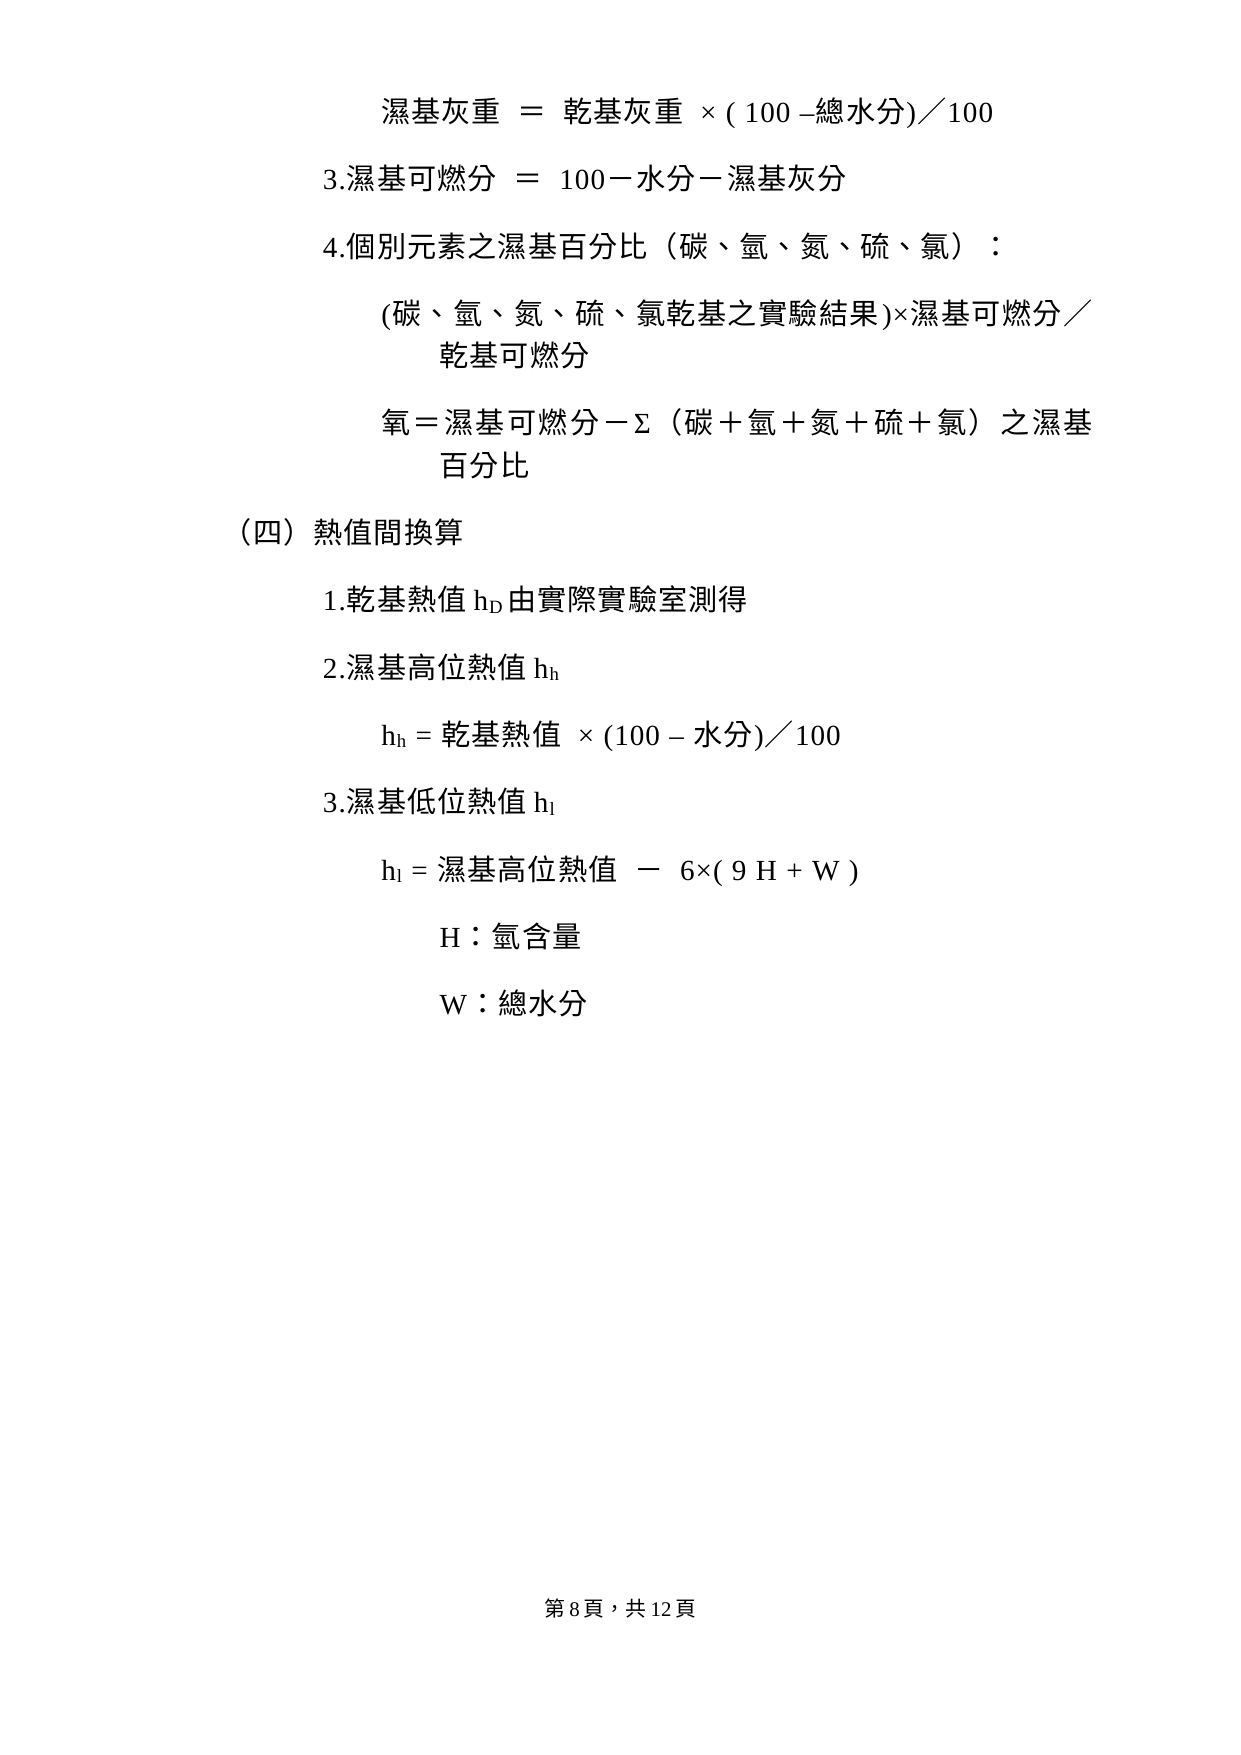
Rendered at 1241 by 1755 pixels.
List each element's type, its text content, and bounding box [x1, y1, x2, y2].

text 3.濕基可燃分 ＝ 100－水分－濕基灰分 [323, 156, 1093, 198]
text 1.乾基熱值hD由實際實驗室測得 [323, 577, 1093, 619]
text hh = 乾基熱值 × (100 – 水分)／100 [381, 712, 1093, 754]
text 氧＝濕基可燃分－Σ（碳＋氫＋氮＋硫＋氯）之濕基百分比 [381, 400, 1093, 485]
text 2.濕基高位熱值hh [323, 644, 1093, 687]
text 濕基灰重 ＝ 乾基灰重 × ( 100 –總水分)／100 [381, 89, 1093, 131]
text H：氫含量 [439, 913, 1093, 956]
text hl = 濕基高位熱值 － 6×( 9 H + W ) [381, 846, 1093, 888]
text 4.個別元素之濕基百分比（碳、氫、氮、硫、氯）： [323, 223, 1093, 266]
text (碳、氫、氮、硫、氯乾基之實驗結果)×濕基可燃分／乾基可燃分 [381, 291, 1093, 375]
text 3.濕基低位熱值hl [323, 779, 1093, 821]
text W：總水分 [439, 981, 1093, 1023]
text （四）熱值間換算 [223, 510, 1093, 552]
